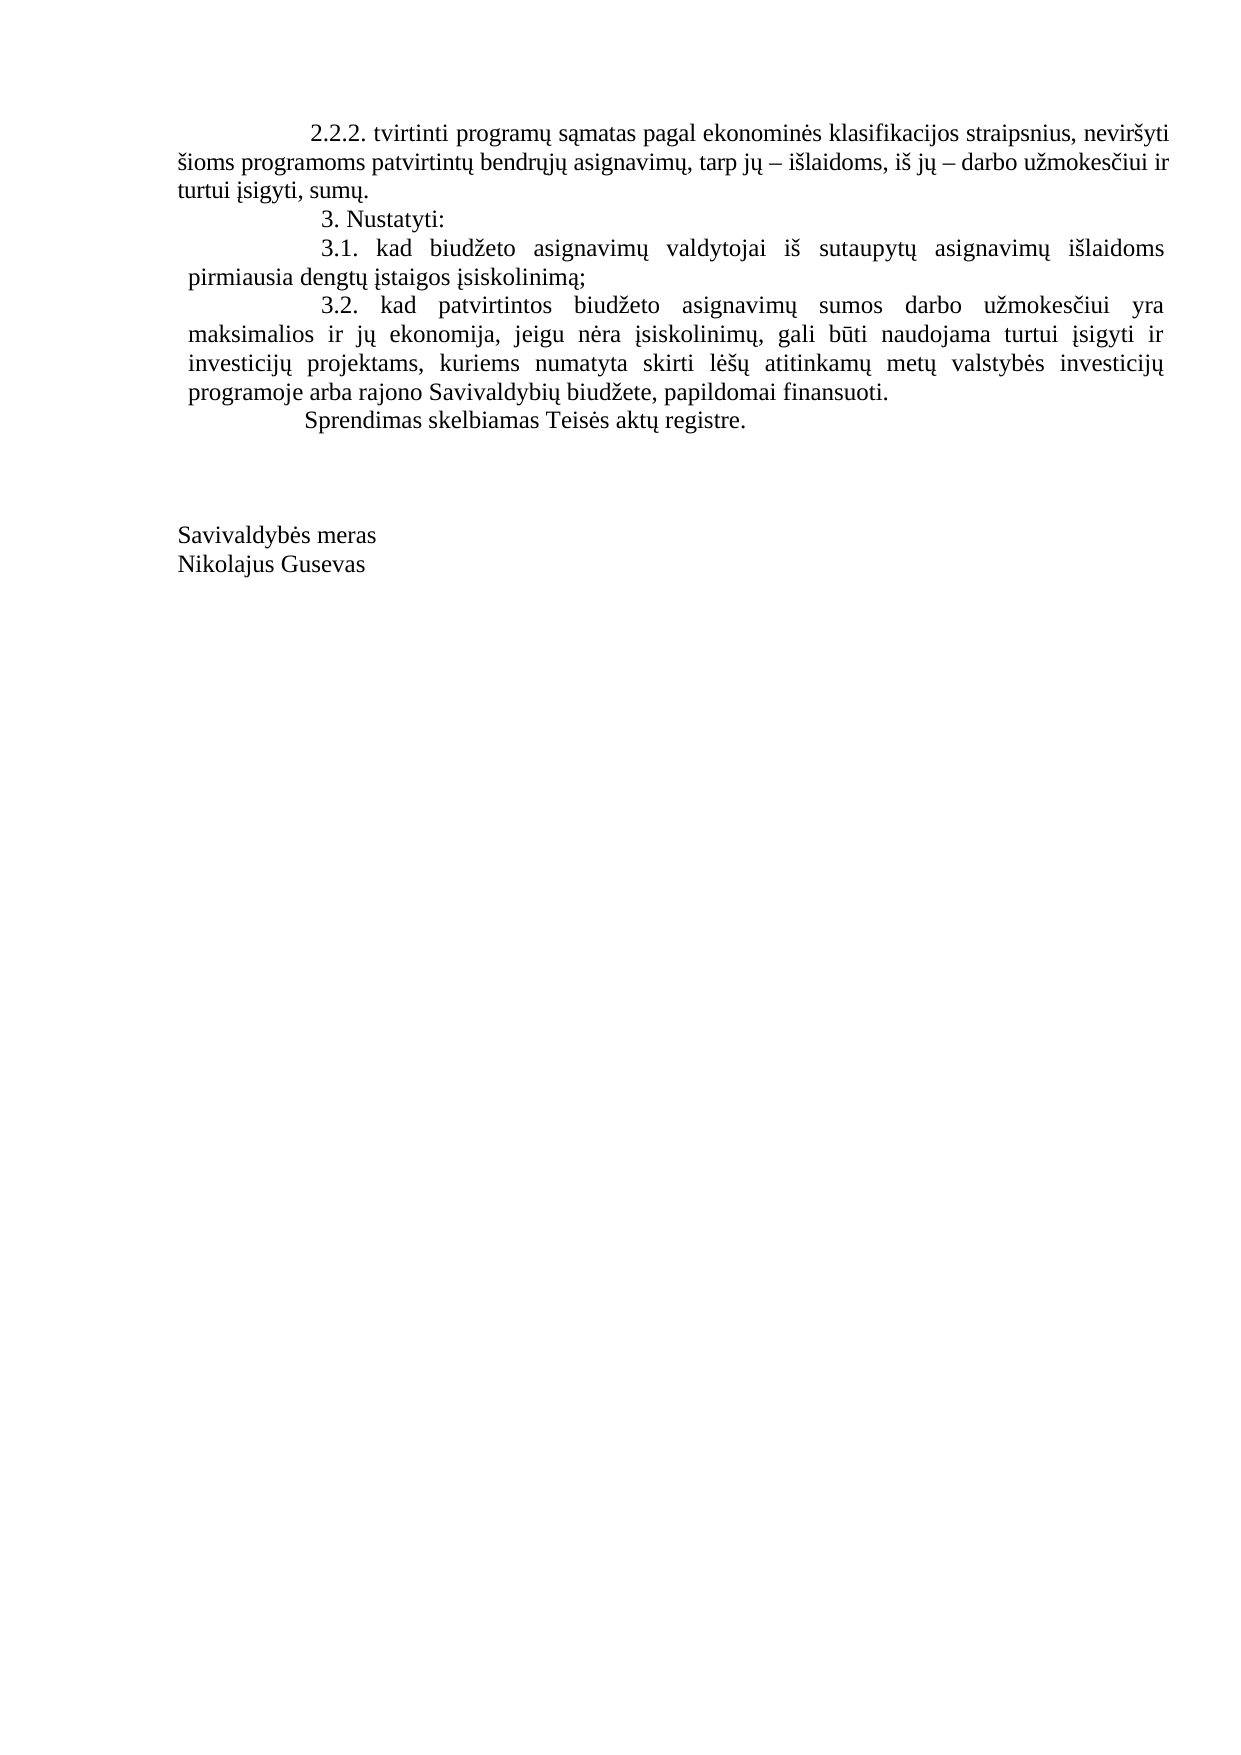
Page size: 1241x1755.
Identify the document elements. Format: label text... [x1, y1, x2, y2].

text 3. Nustatyti: [188, 204, 1164, 233]
text Savivaldybės meras Nikolajus Gusevas [177, 521, 1169, 578]
text 3.2. kad patvirtintos biudžeto asignavimų sumos darbo užmokesčiui yra maksimalios ir jų ekonomija, jeigu nėra įsiskolinimų, gali būti naudojama turtui įsigyti ir investicijų projektams, kuriems numatyta skirti lėšų atitinkamų metų valstybės investicijų programoje arba rajono Savivaldybių biudžete, papildomai finansuoti. [188, 291, 1164, 406]
text Sprendimas skelbiamas Teisės aktų registre. [188, 406, 1164, 434]
text 2.2.2. tvirtinti programų sąmatas pagal ekonominės klasifikacijos straipsnius, neviršyti šioms programoms patvirtintų bendrųjų asignavimų, tarp jų – išlaidoms, iš jų – darbo užmokesčiui ir turtui įsigyti, sumų. [177, 118, 1169, 204]
text 3.1. kad biudžeto asignavimų valdytojai iš sutaupytų asignavimų išlaidoms pirmiausia dengtų įstaigos įsiskolinimą; [188, 233, 1164, 291]
